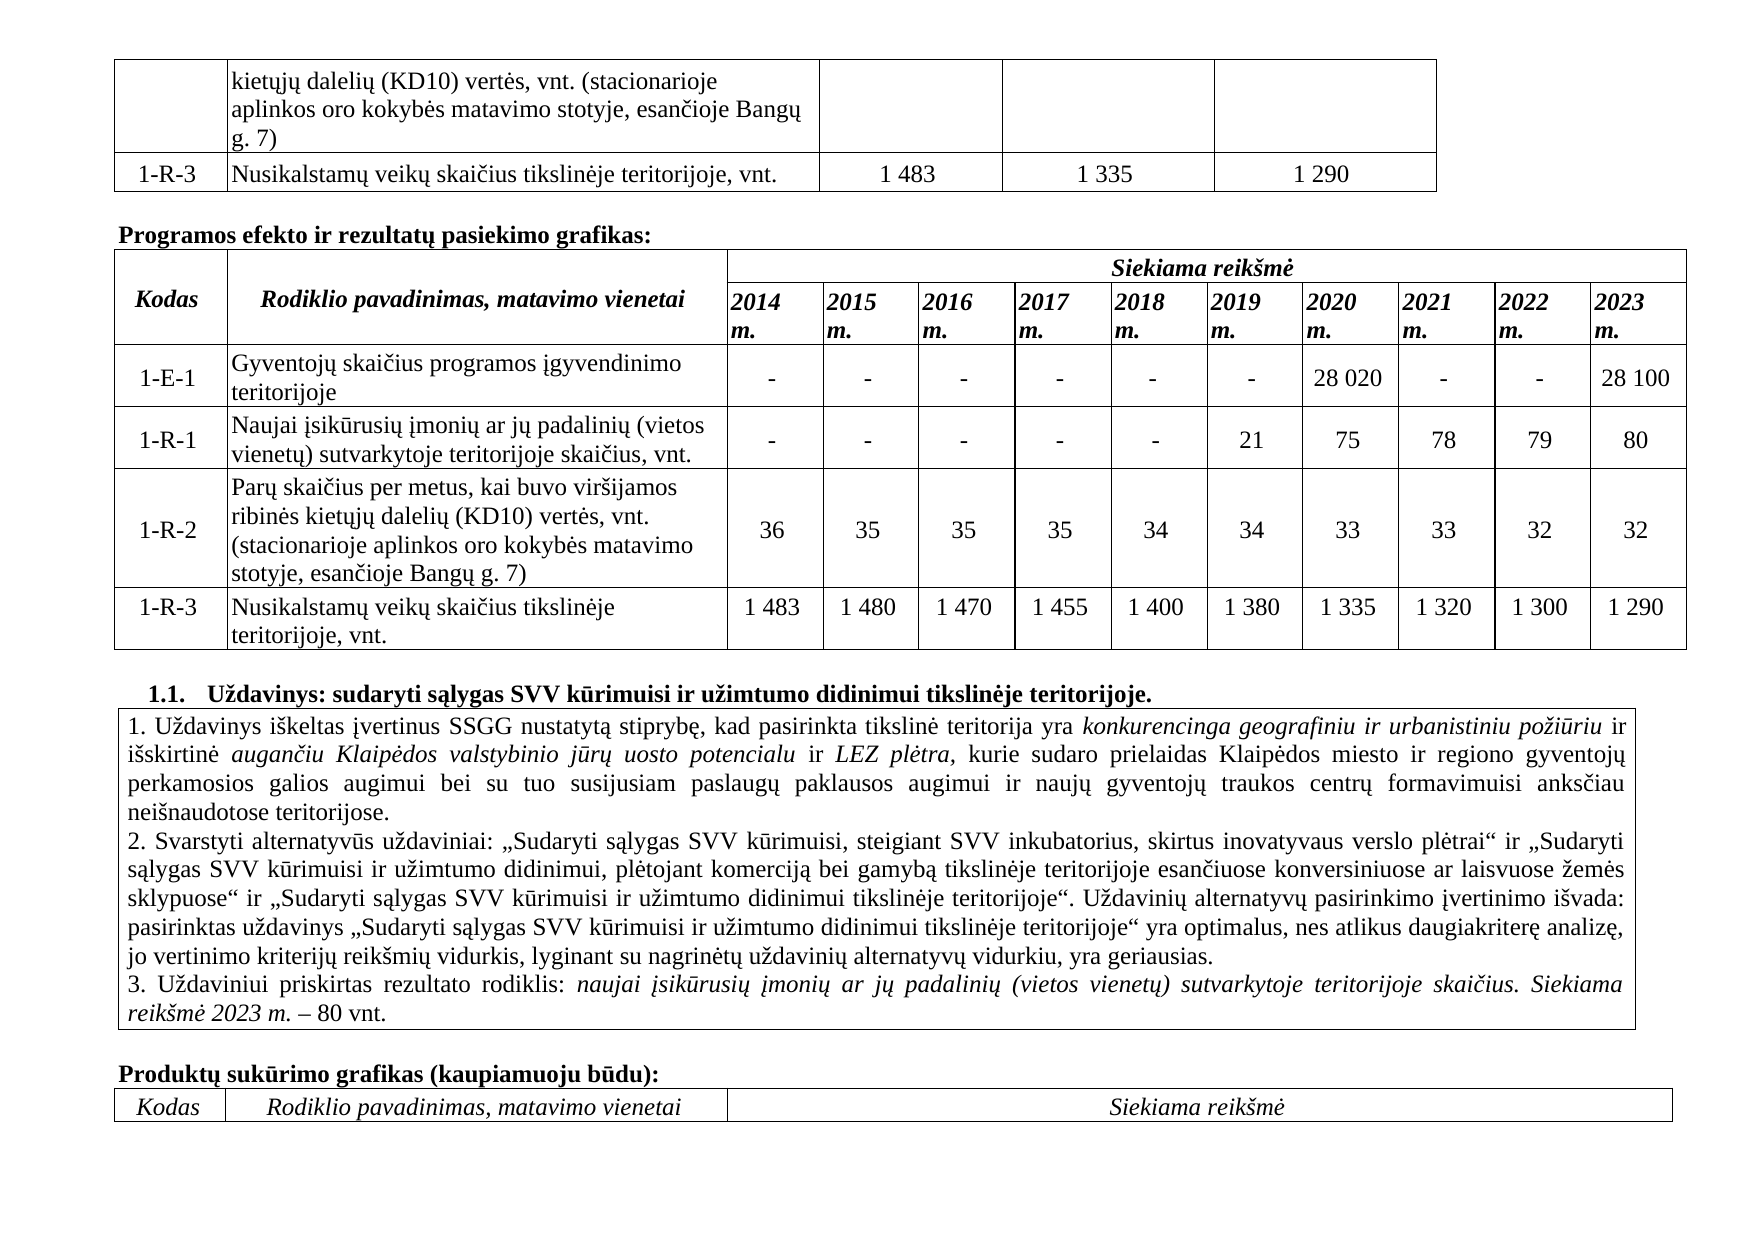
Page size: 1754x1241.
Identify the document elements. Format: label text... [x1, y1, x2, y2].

table_cell - [919, 407, 1014, 468]
table_cell 2019 m. [1208, 283, 1302, 344]
table_cell Parų skaičius per metus, kai buvo viršijamos ribinės kietųjų dalelių (KD10) vertės, vnt. (stacionarioje aplinkos oro kokybės matavimo stotyje, esančioje Bangų g. 7) [228, 469, 727, 587]
table_cell 1-R-3 [115, 588, 227, 649]
table_cell 2017 m. [1016, 283, 1111, 344]
table_cell 2023 m. [1591, 283, 1686, 344]
table_cell kietųjų dalelių (KD10) vertės, vnt. (stacionarioje aplinkos oro kokybės matavimo stotyje, esančioje Bangų g. 7) [228, 60, 819, 152]
text 2. Svarstyti alternatyvūs uždaviniai: „Sudaryti sąlygas SVV kūrimuisi, steigiant SVV inkubatorius, skirtus inovatyvaus verslo plėtrai“ ir „Sudaryti sąlygas SVV kūrimuisi ir užimtumo didinimui, plėtojant komerciją bei gamybą tikslinėje teritorijoje esančiuose konversiniuose ar laisvuose žemės sklypuose“ ir „Sudaryti sąlygas SVV kūrimuisi ir užimtumo didinimui tikslinėje teritorijoje“. Uždavinių alternatyvų pasirinkimo įvertinimo išvada: pasirinktas uždavinys „Sudaryti sąlygas SVV kūrimuisi ir užimtumo didinimui tikslinėje teritorijoje“ yra optimalus, nes atlikus daugiakriterę analizę, jo vertinimo kriterijų reikšmių vidurkis, lyginant su nagrinėtų uždavinių alternatyvų vidurkiu, yra geriausias. [119, 823, 1635, 966]
table_cell 1 380 [1208, 588, 1302, 649]
table_cell 1 455 [1016, 588, 1111, 649]
table_cell - [1016, 345, 1111, 406]
table_header Siekiama reikšmė [728, 1089, 1672, 1121]
text 1. Uždavinys iškeltas įvertinus SSGG nustatytą stiprybę, kad pasirinkta tikslinė teritorija yra konkurencinga geografiniu ir urbanistiniu požiūriu ir išskirtinė augančiu Klaipėdos valstybinio jūrų uosto potencialu ir LEZ plėtra, kurie sudaro prielaidas Klaipėdos miesto ir regiono gyventojų perkamosios galios augimui bei su tuo susijusiam paslaugų paklausos augimui ir naujų gyventojų traukos centrų formavimuisi anksčiau neišnaudotose teritorijose. [119, 709, 1635, 823]
table_cell - [728, 345, 823, 406]
table_cell - [824, 407, 918, 468]
table_cell 1 470 [919, 588, 1014, 649]
text Programos efekto ir rezultatų pasiekimo grafikas: [118, 220, 1636, 249]
table_cell 32 [1591, 469, 1686, 587]
table_header Rodiklio pavadinimas, matavimo vienetai [228, 250, 727, 344]
table_cell - [824, 345, 918, 406]
table_cell 1 400 [1112, 588, 1207, 649]
table_cell 79 [1496, 407, 1590, 468]
table_cell 2018 m. [1112, 283, 1207, 344]
table_cell 1-R-2 [115, 469, 227, 587]
table_cell 1-R-1 [115, 407, 227, 468]
table_cell 75 [1303, 407, 1398, 468]
table_header Kodas [115, 1089, 225, 1121]
table_cell 78 [1399, 407, 1494, 468]
table_cell 2020 m. [1303, 283, 1398, 344]
table_cell 35 [919, 469, 1014, 587]
table_cell Naujai įsikūrusių įmonių ar jų padalinių (vietos vienetų) sutvarkytoje teritorijoje skaičius, vnt. [228, 407, 727, 468]
table_cell [820, 60, 1002, 152]
table_cell 28 100 [1591, 345, 1686, 406]
table_cell [115, 60, 227, 152]
table_cell - [1112, 407, 1207, 468]
table_cell - [1399, 345, 1494, 406]
table_cell 1 290 [1215, 153, 1436, 191]
table_cell 2021 m. [1399, 283, 1494, 344]
table_cell 1 483 [728, 588, 823, 649]
table_cell 36 [728, 469, 823, 587]
table_header Rodiklio pavadinimas, matavimo vienetai [226, 1089, 727, 1121]
text 1.1. Uždavinys: sudaryti sąlygas SVV kūrimuisi ir užimtumo didinimui tikslinėje teritorijoje. [148, 679, 1636, 708]
table_cell Nusikalstamų veikų skaičius tikslinėje teritorijoje, vnt. [228, 153, 819, 191]
table_cell Nusikalstamų veikų skaičius tikslinėje teritorijoje, vnt. [228, 588, 727, 649]
table_cell 32 [1496, 469, 1590, 587]
table_cell - [728, 407, 823, 468]
table_cell - [1112, 345, 1207, 406]
table_cell 33 [1399, 469, 1494, 587]
table_cell 1 335 [1003, 153, 1214, 191]
table_cell 34 [1208, 469, 1302, 587]
table_cell [1003, 60, 1214, 152]
table_cell 1 335 [1303, 588, 1398, 649]
table_cell 1-R-3 [115, 153, 227, 191]
table_cell 33 [1303, 469, 1398, 587]
table_cell 34 [1112, 469, 1207, 587]
table_cell Gyventojų skaičius programos įgyvendinimo teritorijoje [228, 345, 727, 406]
table_cell 1 290 [1591, 588, 1686, 649]
table_cell 28 020 [1303, 345, 1398, 406]
table_cell - [1208, 345, 1302, 406]
table_cell 35 [824, 469, 918, 587]
table_cell 1 320 [1399, 588, 1494, 649]
table_cell 2014 m. [728, 283, 823, 344]
table_cell 2015 m. [824, 283, 918, 344]
table_cell 21 [1208, 407, 1302, 468]
table_cell - [1496, 345, 1590, 406]
table_cell - [919, 345, 1014, 406]
table_cell - [1016, 407, 1111, 468]
table_cell 2016 m. [919, 283, 1014, 344]
table_cell 1 300 [1496, 588, 1590, 649]
table_cell [1215, 60, 1436, 152]
table_cell 80 [1591, 407, 1686, 468]
table_cell 1 483 [820, 153, 1002, 191]
table_cell 1-E-1 [115, 345, 227, 406]
text Produktų sukūrimo grafikas (kaupiamuoju būdu): [118, 1059, 1636, 1088]
table_cell 1 480 [824, 588, 918, 649]
text 3. Uždaviniui priskirtas rezultato rodiklis: naujai įsikūrusių įmonių ar jų padalinių (vietos vienetų) sutvarkytoje teritorijoje skaičius. Siekiama reikšmė 2023 m. – 80 vnt. [119, 966, 1635, 1029]
table_header Siekiama reikšmė [728, 250, 1686, 282]
table_cell 2022 m. [1496, 283, 1590, 344]
table_header Kodas [115, 250, 227, 344]
table_cell 35 [1016, 469, 1111, 587]
